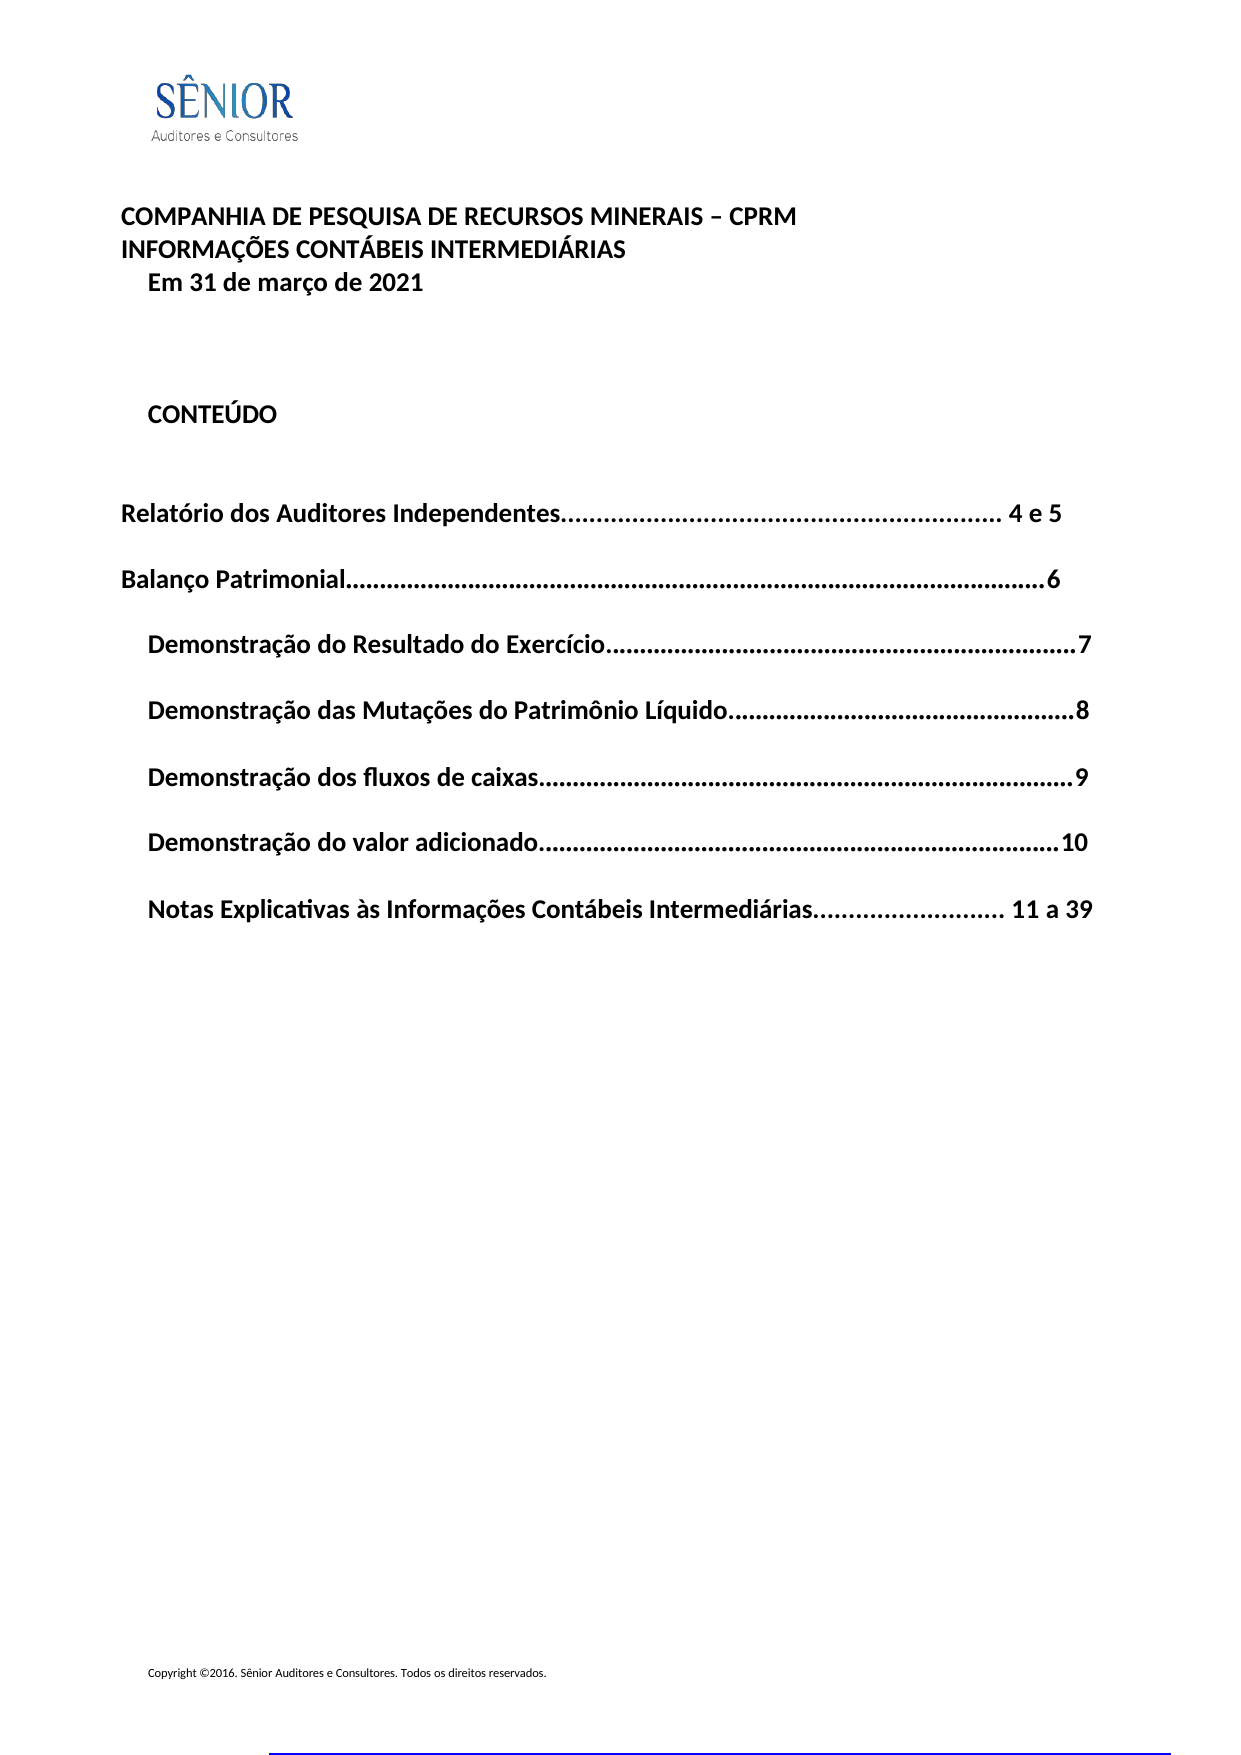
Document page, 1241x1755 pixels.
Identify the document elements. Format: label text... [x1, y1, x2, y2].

subtitle Demonstração do Resultado do Exercício. 7 [148, 628, 1105, 661]
text CONTEÚDO [148, 397, 1105, 430]
subtitle Demonstração dos fluxos de caixas. 9 [148, 760, 1105, 793]
subtitle Demonstração das Mutações do Patrimônio Líquido. 8 [148, 693, 1105, 727]
text Em 31 de março de 2021 [148, 265, 1105, 298]
subtitle Relatório dos Auditores Independentes.............................................................. 4 e 5 Balanço Patrimonial 6 [121, 496, 1093, 595]
subtitle COMPANHIA DE PESQUISA DE RECURSOS MINERAIS – CPRM INFORMAÇÕES CONTÁBEIS INTERMEDIÁRIAS [121, 199, 912, 265]
subtitle Demonstração do valor adicionado. 10 [148, 826, 1105, 859]
text Notas Explicativas às Informações Contábeis Intermediárias........................... 11 a 39 [148, 892, 1105, 925]
